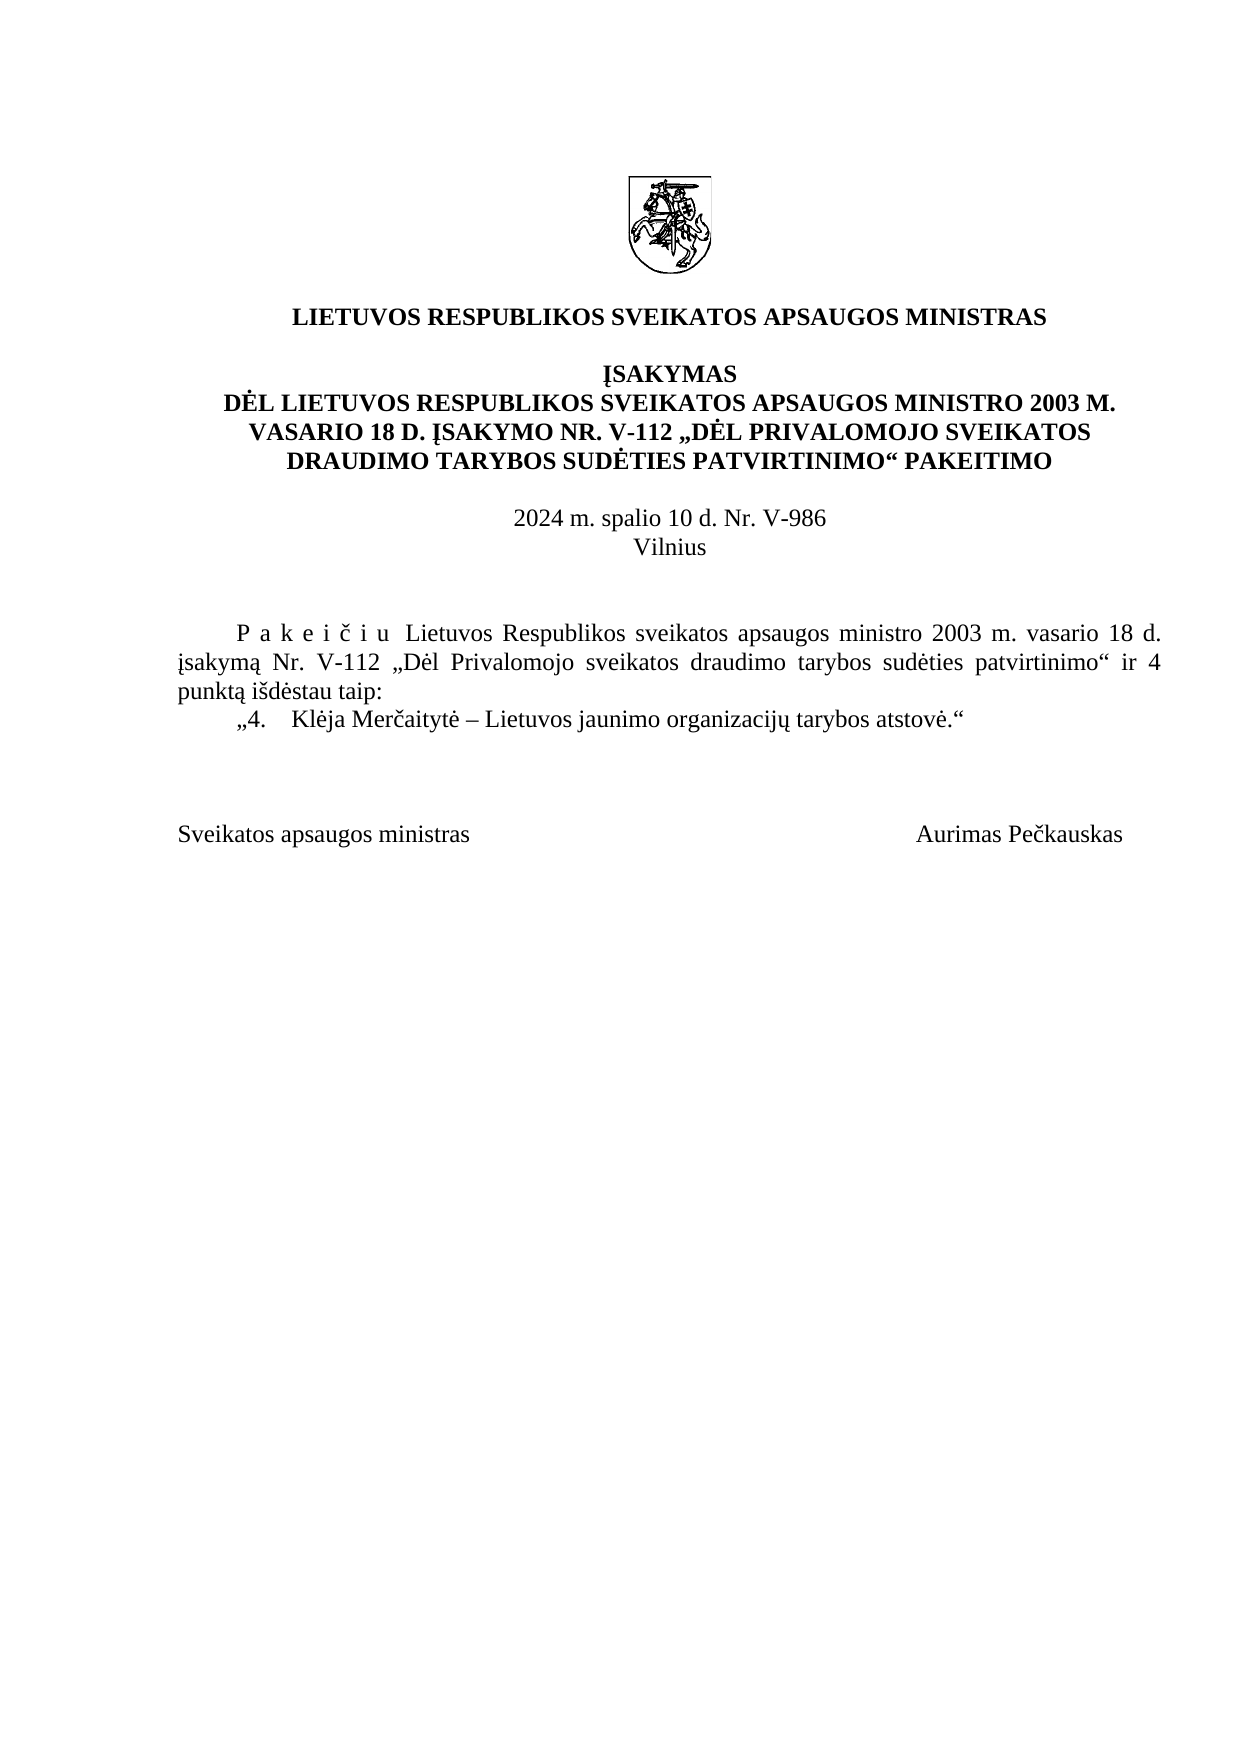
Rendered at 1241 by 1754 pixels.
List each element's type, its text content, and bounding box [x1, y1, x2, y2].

text Vilnius [177, 532, 1162, 561]
text LIETUVOS RESPUBLIKOS SVEIKATOS APSAUGOS MINISTRAS [177, 302, 1162, 331]
text DĖL LIETUVOS RESPUBLIKOS SVEIKATOS APSAUGOS MINISTRO 2003 M. VASARIO 18 D. ĮSAKYMO NR. V-112 „DĖL PRIVALOMOJO SVEIKATOS DRAUDIMO TARYBOS SUDĖTIES PATVIRTINIMO“ PAKEITIMO [177, 388, 1162, 474]
text „4. Klėja Merčaitytė – Lietuvos jaunimo organizacijų tarybos atstovė.“ [177, 704, 1162, 733]
text P a k e i č i u Lietuvos Respublikos sveikatos apsaugos ministro 2003 m. vasario 18 d. įsakymą Nr. V-112 „Dėl Privalomojo sveikatos draudimo tarybos sudėties patvirtinimo“ ir 4 punktą išdėstau taip: [177, 618, 1162, 704]
text 2024 m. spalio 10 d. Nr. V-986 [177, 503, 1162, 532]
text Sveikatos apsaugos ministras Aurimas Pečkauskas [177, 819, 1162, 848]
text ĮSAKYMAS [177, 359, 1162, 388]
